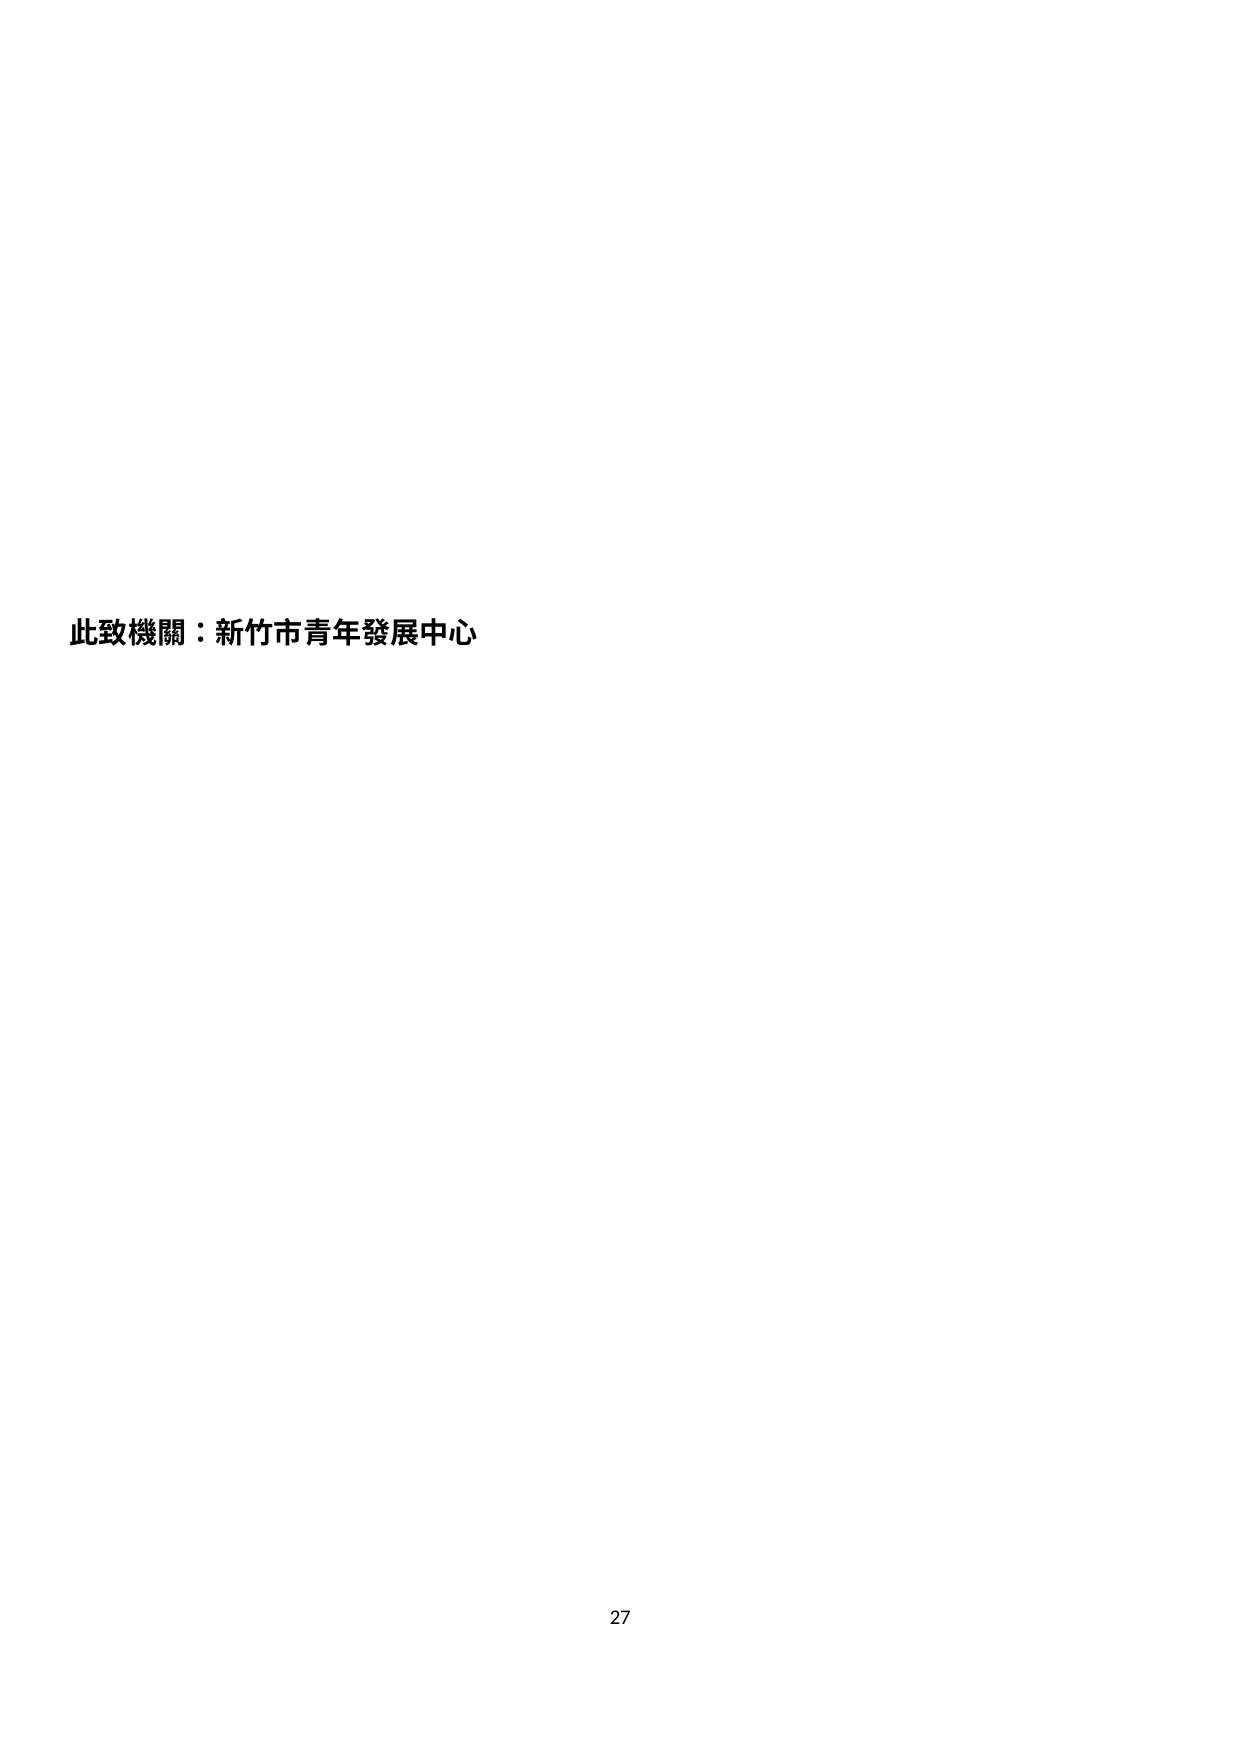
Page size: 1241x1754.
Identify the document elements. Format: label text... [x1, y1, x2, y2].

text 此致機關：新竹市青年發展中心 [69, 589, 1053, 652]
